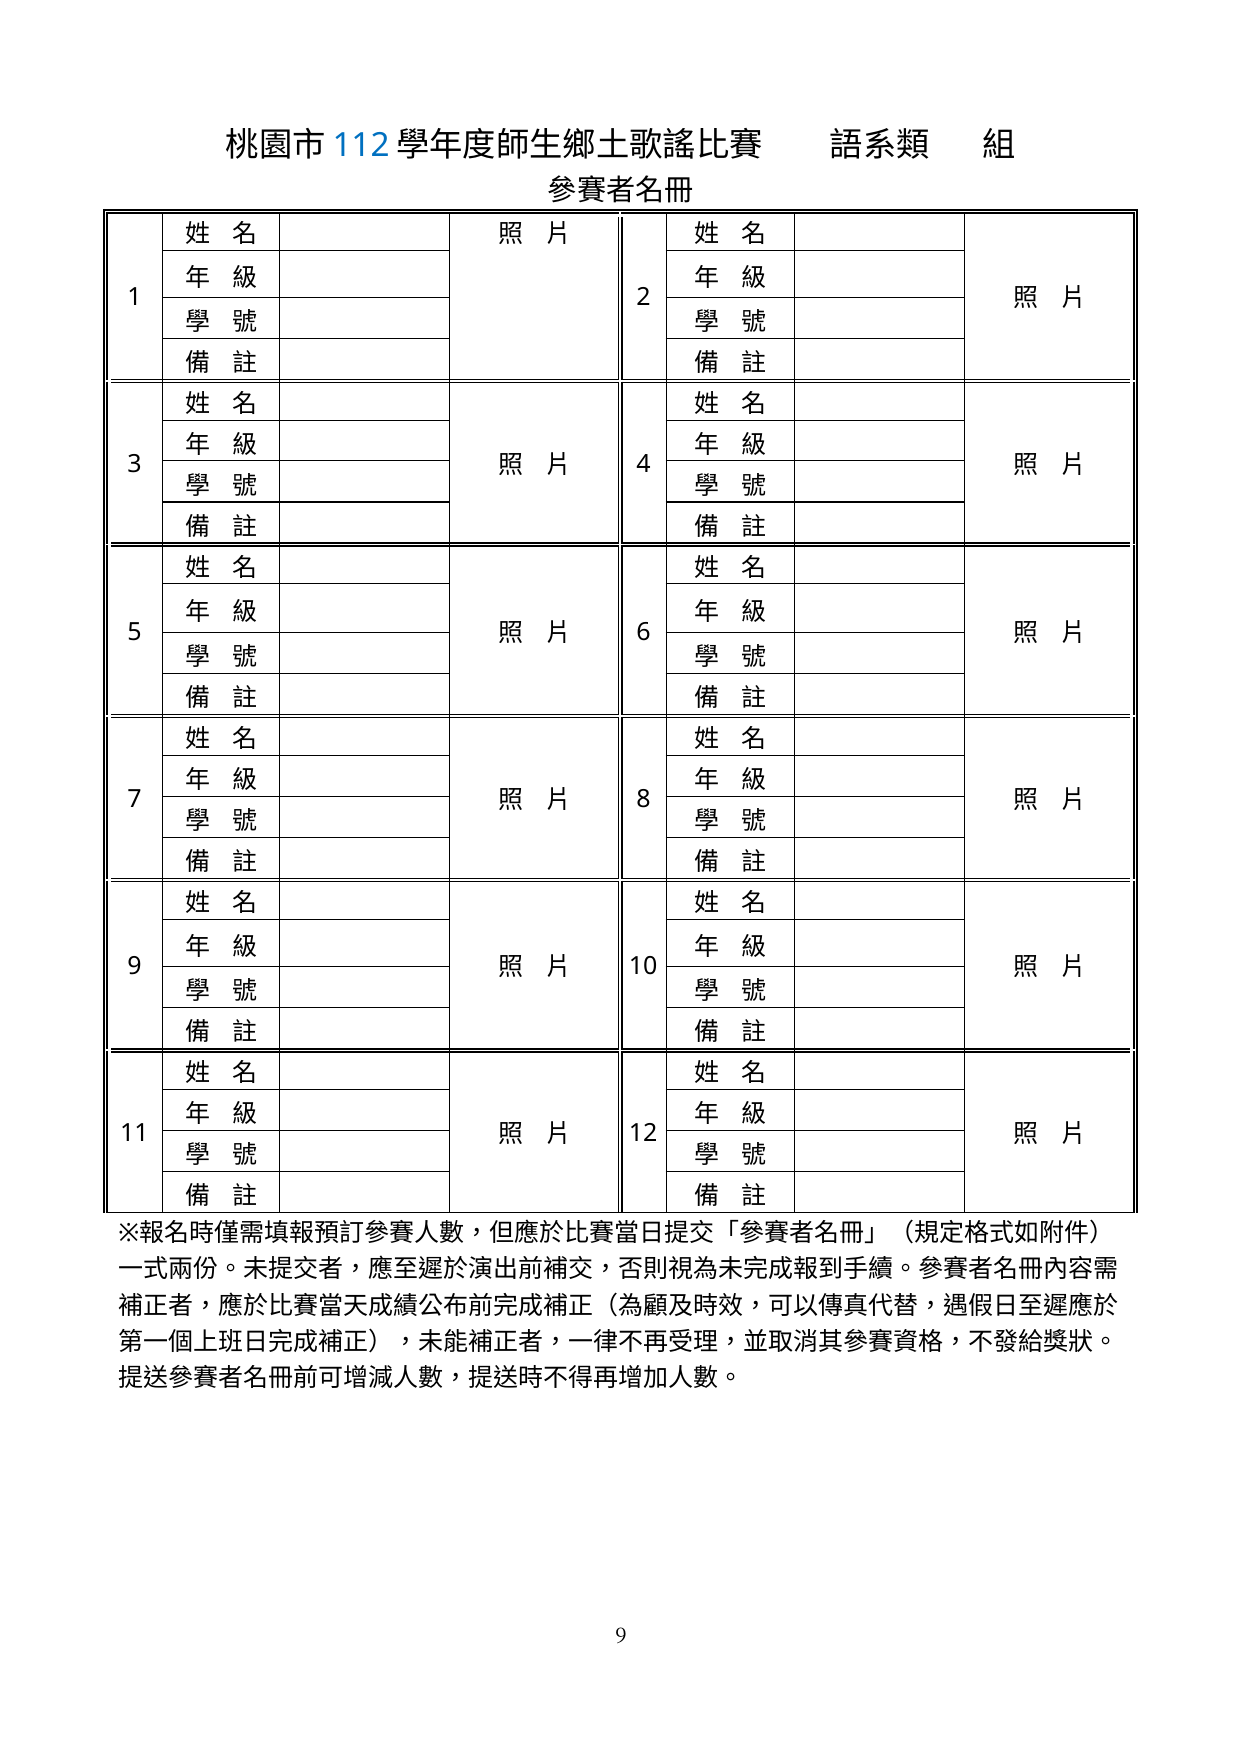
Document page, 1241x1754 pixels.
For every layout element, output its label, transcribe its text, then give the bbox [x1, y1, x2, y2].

table_cell [795, 547, 964, 583]
table_cell 年 級 [667, 1090, 794, 1130]
table_cell [795, 674, 964, 714]
table_cell 照 片 [450, 882, 618, 1048]
table_cell 備 註 [163, 503, 279, 542]
table_cell 姓 名 [163, 718, 279, 755]
table_cell 年 級 [163, 421, 279, 460]
table_cell 照 片 [965, 714, 1135, 877]
table_cell [795, 421, 964, 460]
table_cell [280, 718, 449, 755]
table_cell 姓 名 [667, 1053, 794, 1089]
table_cell [795, 584, 964, 632]
table_cell 備 註 [667, 838, 794, 877]
table_cell [795, 797, 964, 837]
table_cell 年 級 [163, 1090, 279, 1130]
table_cell [795, 882, 964, 918]
table_cell [280, 1053, 449, 1089]
table_cell [280, 251, 449, 297]
table_cell [795, 339, 964, 378]
table_cell [795, 1131, 964, 1171]
table_cell 學 號 [163, 797, 279, 837]
table_cell 照 片 [965, 542, 1135, 714]
table_cell 照 片 [450, 718, 618, 877]
table_header 1 [108, 214, 162, 378]
table_cell 學 號 [163, 967, 279, 1007]
table_cell 姓 名 [163, 383, 279, 419]
table_cell [795, 920, 964, 966]
table_cell 10 [623, 882, 666, 1048]
table_cell [795, 461, 964, 501]
table_cell [280, 547, 449, 583]
table_cell 姓 名 [163, 1053, 279, 1089]
table_cell 年 級 [667, 920, 794, 966]
table_cell [280, 882, 449, 918]
table_cell 學 號 [163, 298, 279, 338]
table_cell 學 號 [163, 1131, 279, 1171]
table_cell 姓 名 [667, 383, 794, 419]
table_cell 年 級 [163, 584, 279, 632]
table_cell 學 號 [163, 461, 279, 501]
table_cell 年 級 [667, 421, 794, 460]
table_cell 學 號 [163, 633, 279, 673]
table_cell [795, 503, 964, 542]
table_cell [280, 461, 449, 501]
table_cell [795, 1172, 964, 1212]
table_header 2 [620, 211, 666, 378]
table_cell [280, 584, 449, 632]
table_cell [280, 1008, 449, 1048]
table_cell 照 片 [965, 379, 1135, 542]
table_cell 照 片 [965, 878, 1135, 1048]
table_cell 4 [623, 383, 666, 542]
table_cell 7 [106, 714, 162, 877]
table_header 姓 名 [667, 214, 794, 250]
table_cell 照 片 [965, 1048, 1135, 1212]
table_cell 6 [623, 547, 666, 714]
text 桃園市112學年度師生鄉土歌謠比賽 語系類 組 [118, 118, 1123, 167]
table_cell 8 [623, 718, 666, 877]
table_cell [280, 838, 449, 877]
table_cell [795, 838, 964, 877]
table_cell 年 級 [667, 251, 794, 297]
table_cell [795, 756, 964, 796]
table_cell 學 號 [667, 1131, 794, 1171]
table_header 照 片 [965, 214, 1133, 378]
table_cell [795, 967, 964, 1007]
table_cell [280, 383, 449, 419]
table_cell 學 號 [667, 633, 794, 673]
table_cell 11 [106, 1048, 162, 1212]
table_cell [795, 718, 964, 755]
table_cell 備 註 [163, 1172, 279, 1212]
table_cell 9 [106, 878, 162, 1048]
table_cell 備 註 [667, 339, 794, 378]
table_cell 12 [623, 1053, 666, 1212]
table_cell [280, 920, 449, 966]
text ※報名時僅需填報預訂參賽人數，但應於比賽當日提交「參賽者名冊」（規定格式如附件）一式兩份。未提交者，應至遲於演出前補交，否則視為未完成報到手續。參賽者名冊內容需補正者，應於比賽當天成績公布前完成補正（為顧及時效，可以傳真代替，遇假日至遲應於第一個上班日完成補正），未能補正者，一律不再受理，並取消其參賽資格，不發給獎狀。提送參賽者名冊前可增減人數，提送時不得再增加人數。 [118, 1213, 1123, 1394]
table_cell [795, 1090, 964, 1130]
table_cell 學 號 [667, 461, 794, 501]
table_cell 備 註 [163, 838, 279, 877]
table_cell 姓 名 [667, 718, 794, 755]
table_cell 年 級 [163, 756, 279, 796]
table_cell [280, 298, 449, 338]
table_cell 3 [106, 379, 162, 542]
table_cell 年 級 [667, 584, 794, 632]
table_cell 照 片 [450, 383, 618, 542]
table_cell 年 級 [163, 251, 279, 297]
table_cell 備 註 [163, 674, 279, 714]
table_cell 學 號 [667, 967, 794, 1007]
table_cell [280, 503, 449, 542]
table_cell 備 註 [163, 1008, 279, 1048]
table_cell [280, 421, 449, 460]
table_cell 年 級 [163, 920, 279, 966]
table_cell [795, 1008, 964, 1048]
table_cell 姓 名 [667, 882, 794, 918]
table_cell [795, 383, 964, 419]
table_header [795, 214, 964, 250]
table_cell [280, 674, 449, 714]
table_cell 照 片 [450, 547, 618, 714]
table_cell [280, 967, 449, 1007]
table_cell 照 片 [450, 1053, 618, 1212]
table_cell [795, 633, 964, 673]
table_cell 學 號 [667, 797, 794, 837]
table_cell 姓 名 [163, 547, 279, 583]
table_cell 年 級 [667, 756, 794, 796]
table_cell 備 註 [667, 503, 794, 542]
table_cell [280, 797, 449, 837]
table_cell 姓 名 [163, 882, 279, 918]
table_cell 姓 名 [667, 547, 794, 583]
table_cell 學 號 [667, 298, 794, 338]
table_cell 備 註 [667, 1172, 794, 1212]
table_cell 備 註 [667, 674, 794, 714]
table_cell [280, 1172, 449, 1212]
table_cell [280, 756, 449, 796]
table_cell [795, 251, 964, 297]
table_cell [795, 1053, 964, 1089]
table_cell 備 註 [163, 339, 279, 378]
table_cell 5 [106, 542, 162, 714]
table_cell [280, 1090, 449, 1130]
table_header [280, 214, 449, 250]
table_cell 備 註 [667, 1008, 794, 1048]
table_cell [280, 633, 449, 673]
table_cell [795, 298, 964, 338]
table_cell [280, 339, 449, 378]
text 參賽者名冊 [118, 167, 1123, 209]
table_header 姓 名 [163, 214, 279, 250]
table_cell [280, 1131, 449, 1171]
table_header 照 片 [449, 211, 620, 378]
